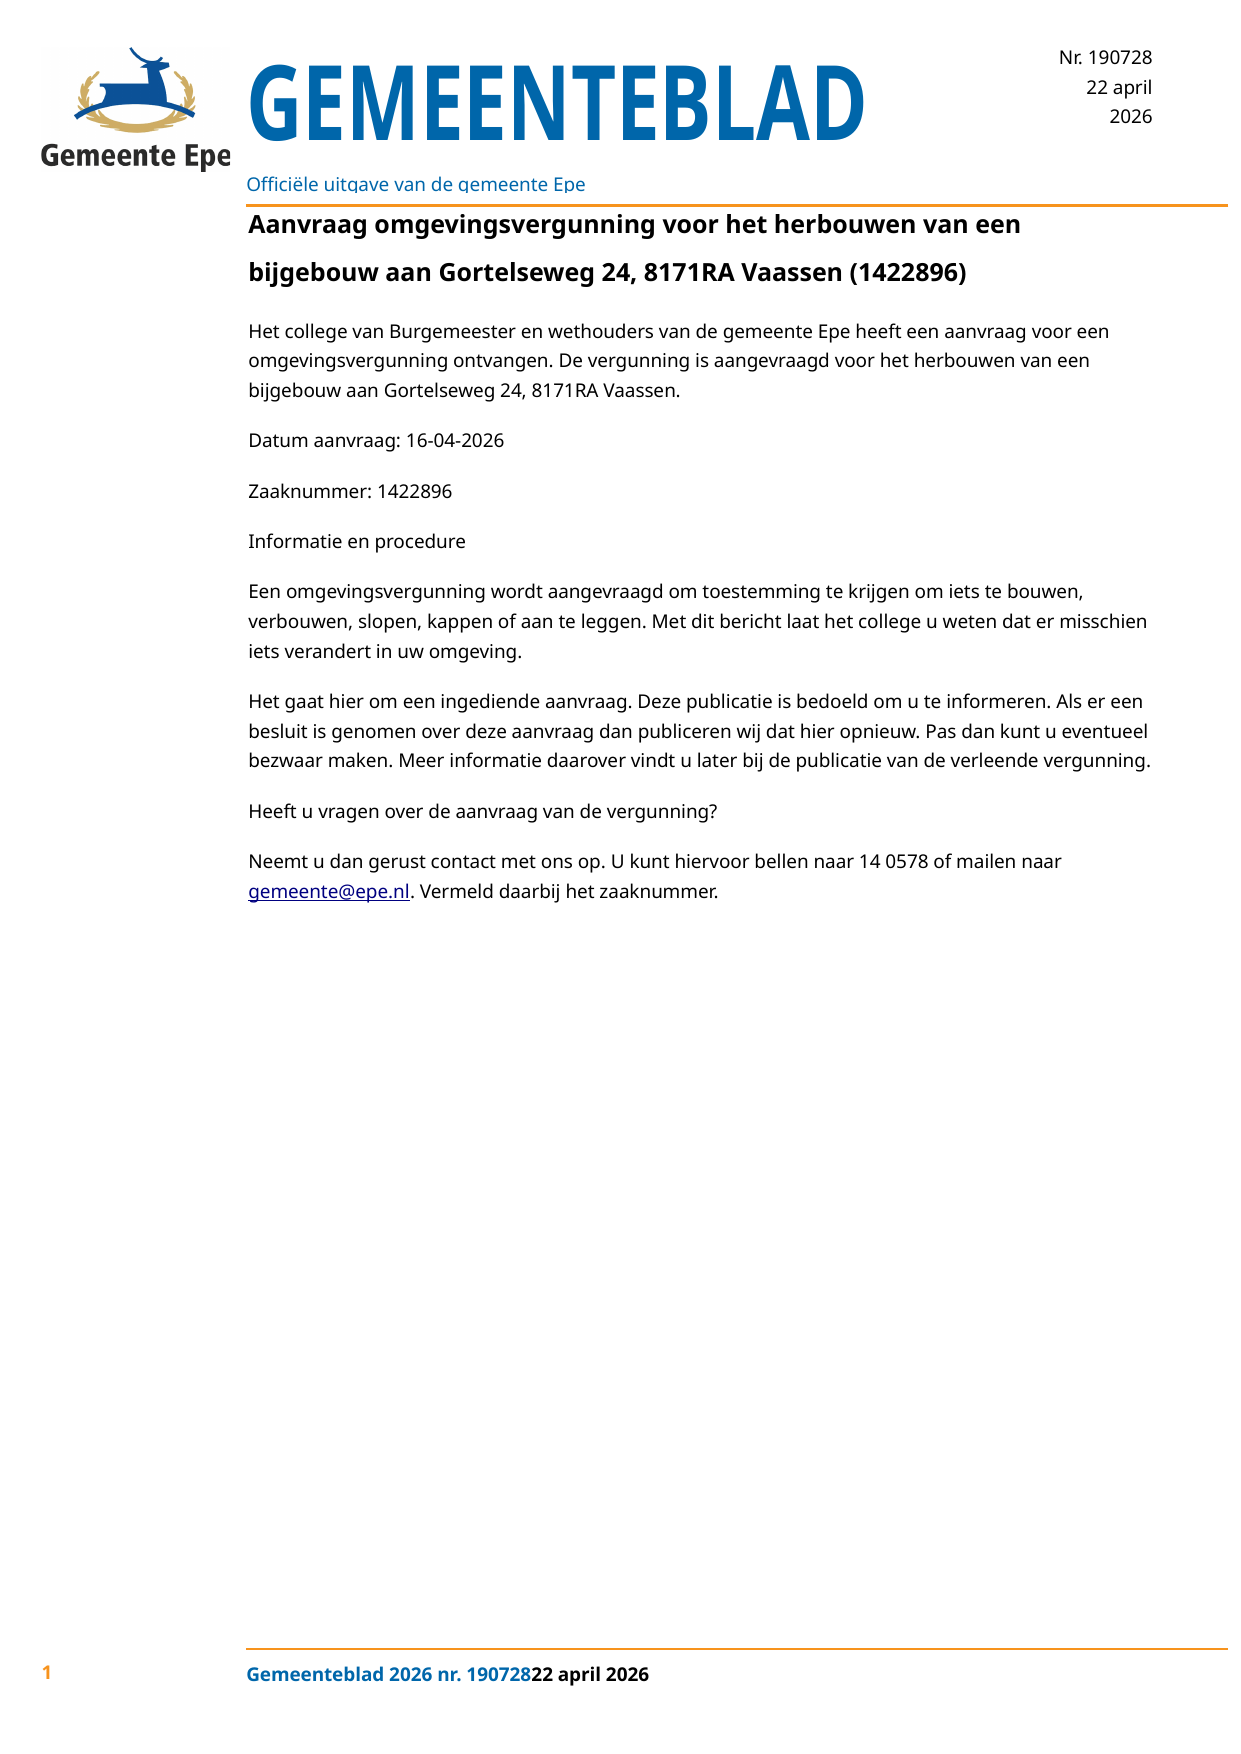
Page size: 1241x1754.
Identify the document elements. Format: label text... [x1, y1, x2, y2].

text Neemt u dan gerust contact met ons op. U kunt hiervoor bellen naar 14 0578 of mailen naar gemeente@epe.nl. Vermeld daarbij het zaaknummer. [248, 848, 1152, 904]
text Het college van Burgemeester en wethouders van de gemeente Epe heeft een aanvraag voor een omgevingsvergunning ontvangen. De vergunning is aangevraagd voor het herbouwen van een bijgebouw aan Gortelseweg 24, 8171RA Vaassen. [248, 318, 1152, 403]
text Een omgevingsvergunning wordt aangevraagd om toestemming te krijgen om iets te bouwen, verbouwen, slopen, kappen of aan te leggen. Met dit bericht laat het college u weten dat er misschien iets verandert in uw omgeving. [248, 579, 1152, 664]
text Informatie en procedure [248, 528, 1152, 554]
text Het gaat hier om een ingediende aanvraag. Deze publicatie is bedoeld om u te informeren. Als er een besluit is genomen over deze aanvraag dan publiceren wij dat hier opnieuw. Pas dan kunt u eventueel bezwaar maken. Meer informatie daarover vindt u later bij de publicatie van de verleende vergunning. [248, 688, 1152, 773]
text Aanvraag omgevingsvergunning voor het herbouwen van een bijgebouw aan Gortelseweg 24, 8171RA Vaassen (1422896) [248, 207, 1152, 288]
text Heeft u vragen over de aanvraag van de vergunning? [248, 798, 1152, 824]
text Datum aanvraag: 16-04-2026 [248, 427, 1152, 453]
text Zaaknummer: 1422896 [248, 478, 1152, 504]
picture [41, 47, 231, 172]
